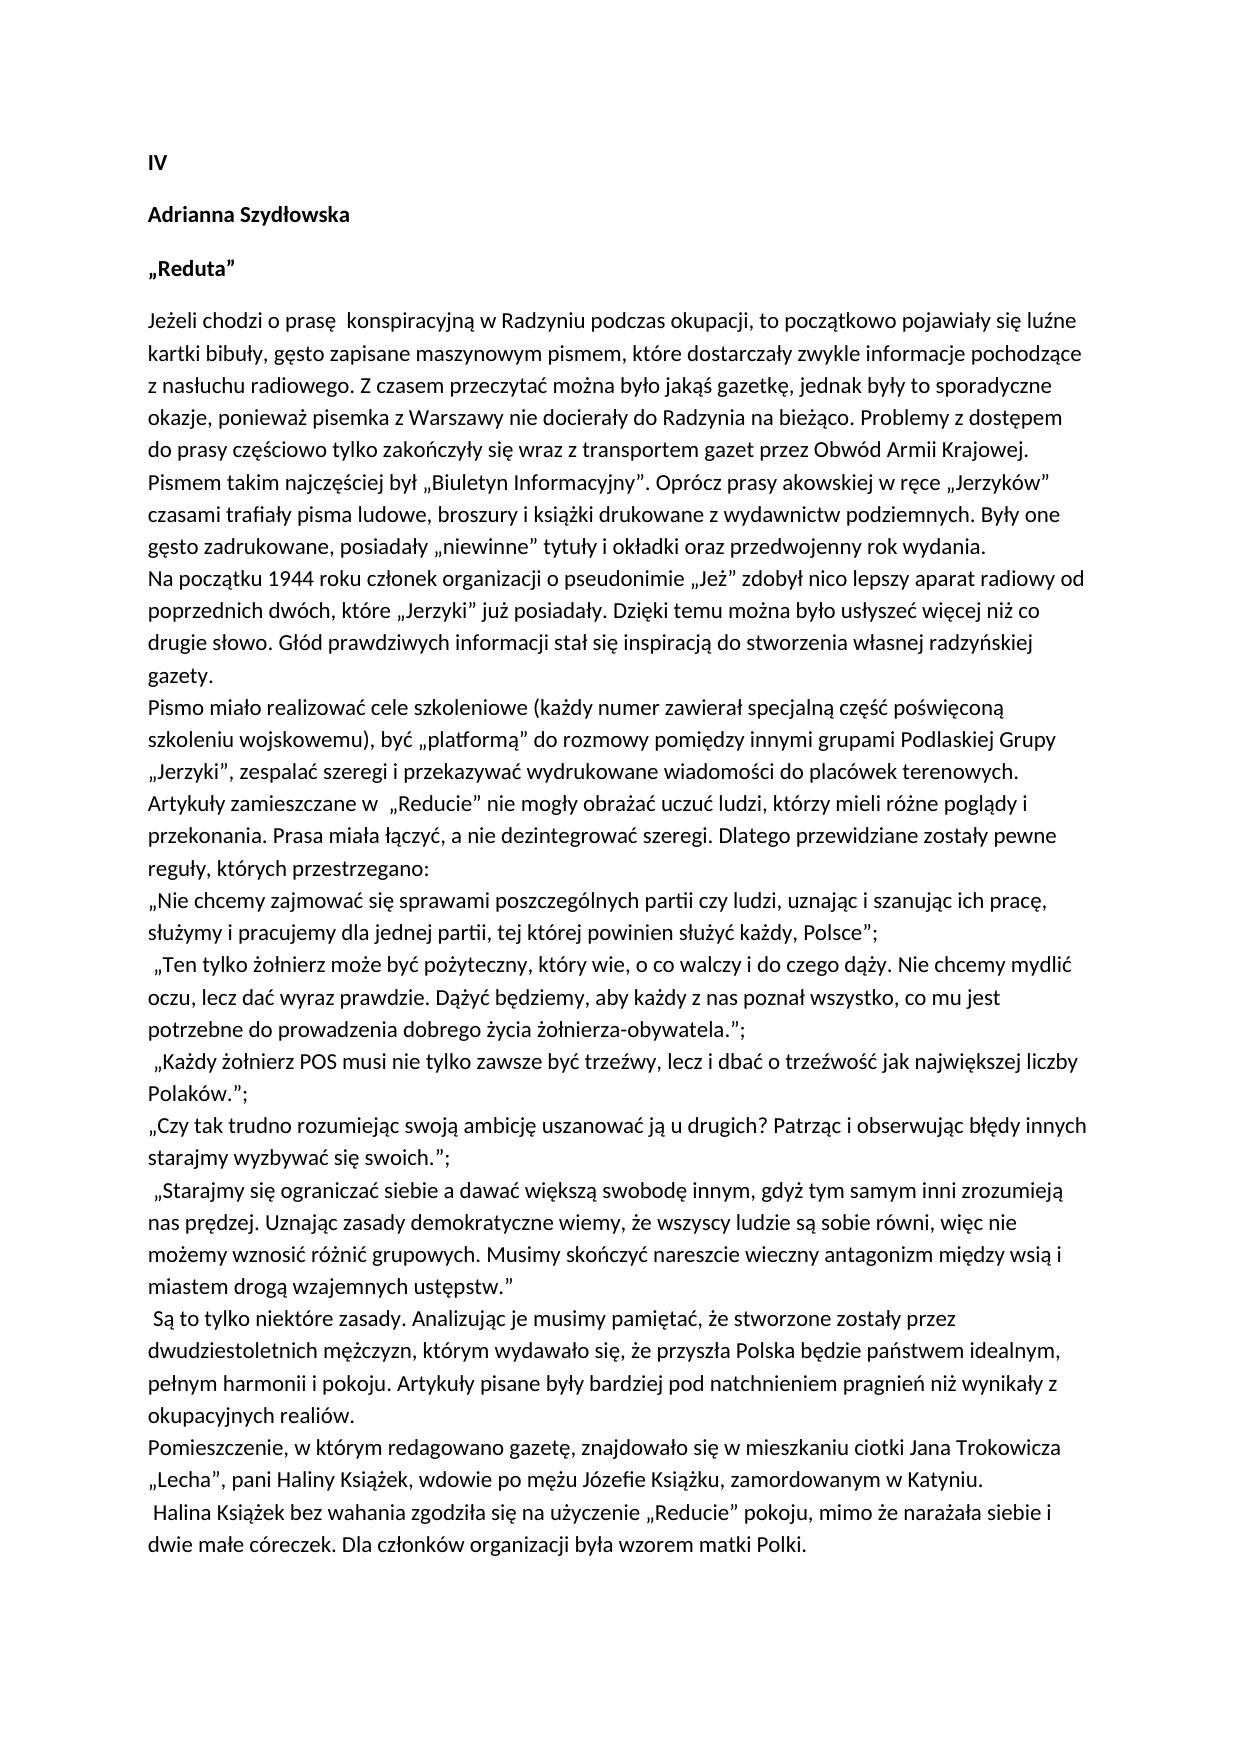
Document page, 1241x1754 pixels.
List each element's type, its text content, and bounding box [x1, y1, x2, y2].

text Na początku 1944 roku członek organizacji o pseudonimie „Jeż” zdobył nico lepszy aparat radiowy od poprzednich dwóch, które „Jerzyki” już posiadały. Dzięki temu można było usłyszeć więcej niż co drugie słowo. Głód prawdziwych informacji stał się inspiracją do stworzenia własnej radzyńskiej gazety. [148, 564, 1093, 689]
text Są to tylko niektóre zasady. Analizując je musimy pamiętać, że stworzone zostały przez dwudziestoletnich mężczyzn, którym wydawało się, że przyszła Polska będzie państwem idealnym, pełnym harmonii i pokoju. Artykuły pisane były bardziej pod natchnieniem pragnień niż wynikały z okupacyjnych realiów. [148, 1304, 1093, 1429]
text Halina Książek bez wahania zgodziła się na użyczenie „Reducie” pokoju, mimo że narażała siebie i dwie małe córeczek. Dla członków organizacji była wzorem matki Polki. [148, 1498, 1093, 1558]
text Pomieszczenie, w którym redagowano gazetę, znajdowało się w mieszkaniu ciotki Jana Trokowicza „Lecha”, pani Haliny Książek, wdowie po mężu Józefie Książku, zamordowanym w Katyniu. [148, 1433, 1093, 1493]
text Jeżeli chodzi o prasę konspiracyjną w Radzyniu podczas okupacji, to początkowo pojawiały się luźne kartki bibuły, gęsto zapisane maszynowym pismem, które dostarczały zwykle informacje pochodzące z nasłuchu radiowego. Z czasem przeczytać można było jakąś gazetkę, jednak były to sporadyczne okazje, ponieważ pisemka z Warszawy nie docierały do Radzynia na bieżąco. Problemy z dostępem do prasy częściowo tylko zakończyły się wraz z transportem gazet przez Obwód Armii Krajowej. Pismem takim najczęściej był „Biuletyn Informacyjny”. Oprócz prasy akowskiej w ręce „Jerzyków” czasami trafiały pisma ludowe, broszury i książki drukowane z wydawnictw podziemnych. Były one gęsto zadrukowane, posiadały „niewinne” tytuły i okładki oraz przedwojenny rok wydania. [148, 307, 1093, 560]
text „Każdy żołnierz POS musi nie tylko zawsze być trzeźwy, lecz i dbać o trzeźwość jak największej liczby Polaków.”; [148, 1047, 1093, 1107]
text „Starajmy się ograniczać siebie a dawać większą swobodę innym, gdyż tym samym inni zrozumieją nas prędzej. Uznając zasady demokratyczne wiemy, że wszyscy ludzie są sobie równi, więc nie możemy wznosić różnić grupowych. Musimy skończyć nareszcie wieczny antagonizm między wsią i miastem drogą wzajemnych ustępstw.” [148, 1176, 1093, 1300]
text „Ten tylko żołnierz może być pożyteczny, który wie, o co walczy i do czego dąży. Nie chcemy mydlić oczu, lecz dać wyraz prawdzie. Dążyć będziemy, aby każdy z nas poznał wszystko, co mu jest potrzebne do prowadzenia dobrego życia żołnierza-obywatela.”; [148, 950, 1093, 1043]
text „Czy tak trudno rozumiejąc swoją ambicję uszanować ją u drugich? Patrząc i obserwując błędy innych starajmy wyzbywać się swoich.”; [148, 1111, 1093, 1172]
text Adrianna Szydłowska [148, 201, 1093, 229]
text „Nie chcemy zajmować się sprawami poszczególnych partii czy ludzi, uznając i szanując ich pracę, służymy i pracujemy dla jednej partii, tej której powinien służyć każdy, Polsce”; [148, 886, 1093, 946]
text IV [148, 148, 1093, 176]
text „Reduta” [148, 254, 1093, 282]
text Pismo miało realizować cele szkoleniowe (każdy numer zawierał specjalną część poświęconą szkoleniu wojskowemu), być „platformą” do rozmowy pomiędzy innymi grupami Podlaskiej Grupy „Jerzyki”, zespalać szeregi i przekazywać wydrukowane wiadomości do placówek terenowych. Artykuły zamieszczane w „Reducie” nie mogły obrażać uczuć ludzi, którzy mieli różne poglądy i przekonania. Prasa miała łączyć, a nie dezintegrować szeregi. Dlatego przewidziane zostały pewne reguły, których przestrzegano: [148, 693, 1093, 882]
